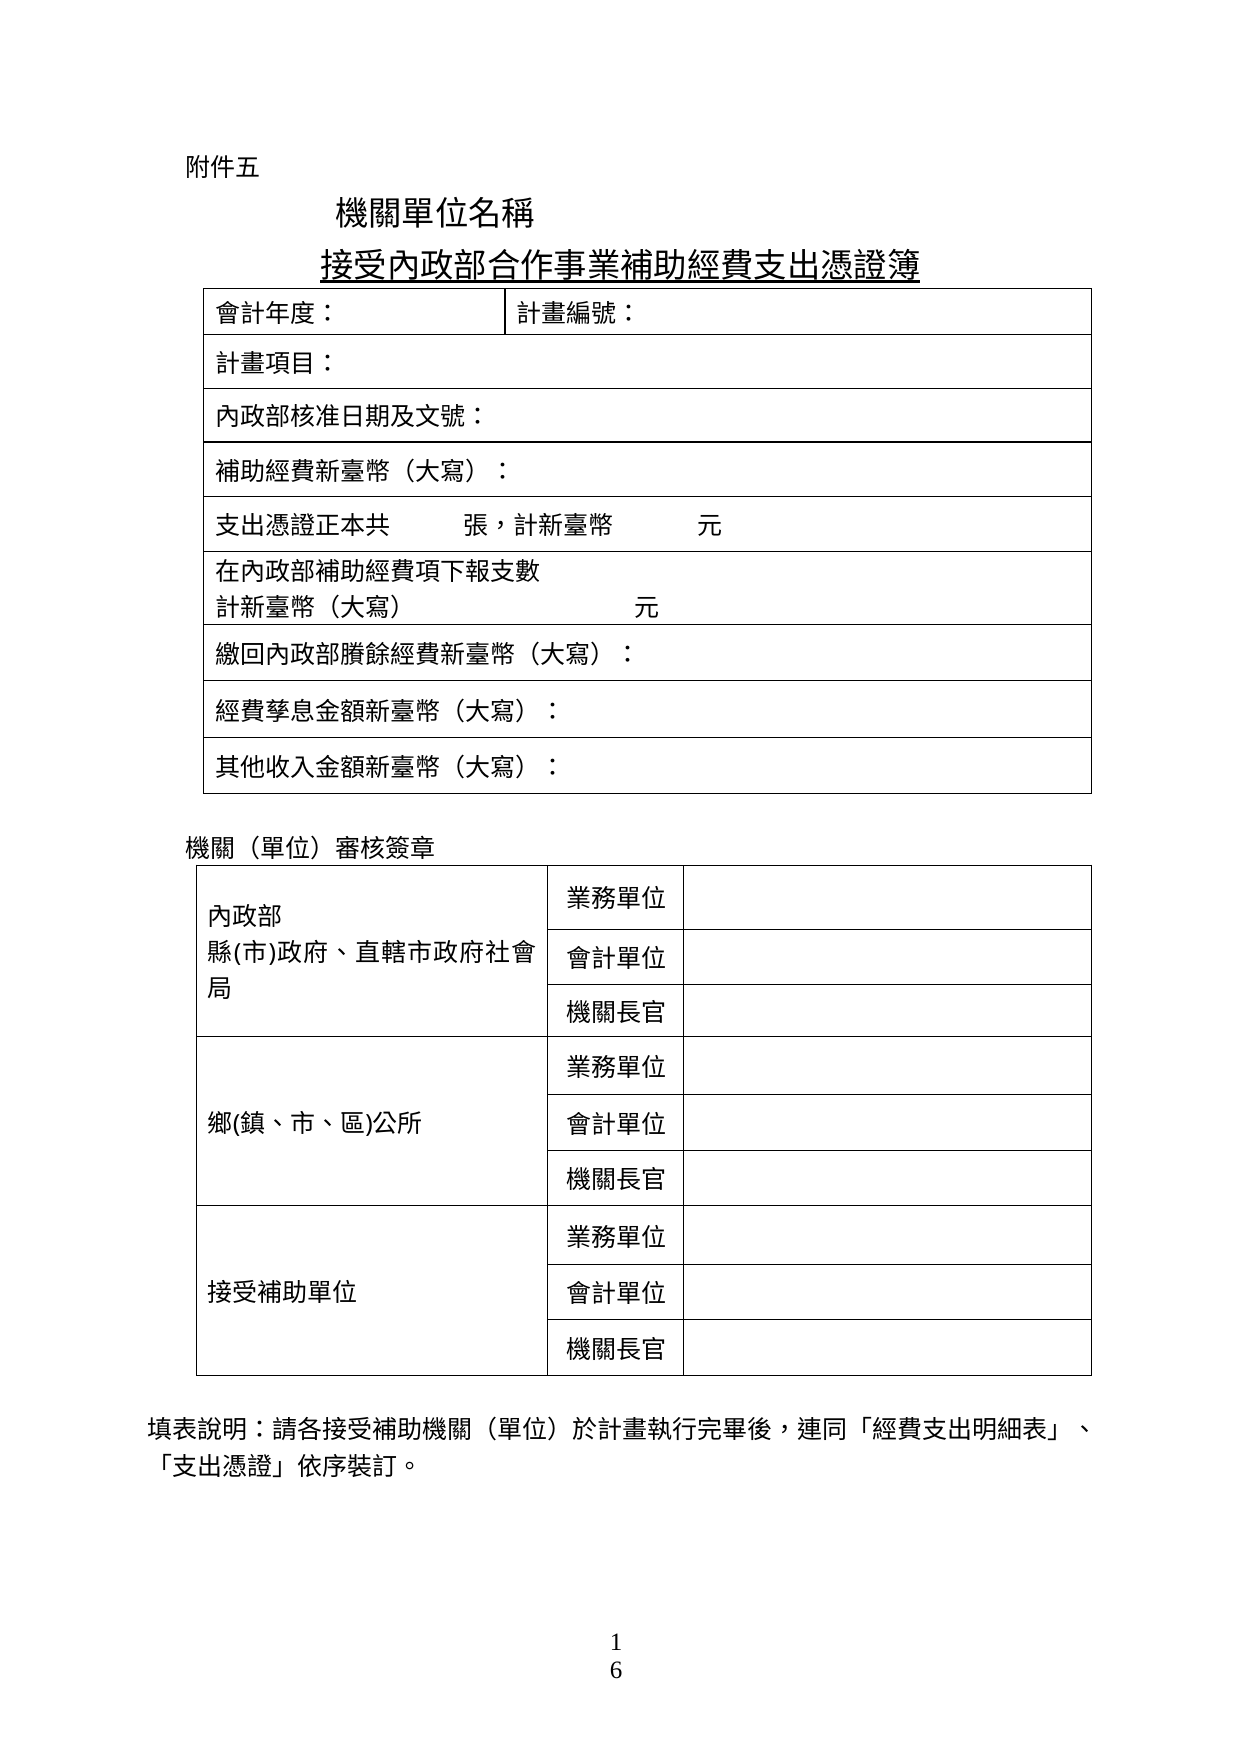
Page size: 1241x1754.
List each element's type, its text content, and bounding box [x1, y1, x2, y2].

table_cell 會計單位 [548, 1265, 683, 1319]
table_cell [684, 1265, 1091, 1319]
table_cell 補助經費新臺幣（大寫）： [204, 443, 1091, 496]
table_cell 在內政部補助經費項下報支數 計新臺幣（大寫） 元 [204, 552, 1091, 624]
table_cell [684, 1095, 1091, 1150]
table_cell 經費孳息金額新臺幣（大寫）： [204, 681, 1091, 737]
table_cell 業務單位 [548, 1206, 683, 1264]
table_cell 支出憑證正本共 張，計新臺幣 元 [204, 497, 1091, 551]
table_header 業務單位 [548, 866, 683, 929]
table_cell 接受補助單位 [197, 1206, 547, 1375]
table_cell [684, 985, 1091, 1036]
table_header [684, 866, 1091, 929]
table_cell [684, 1037, 1091, 1094]
table_cell [684, 1206, 1091, 1264]
table_cell 會計單位 [548, 930, 683, 984]
text 機關單位名稱 [148, 184, 1092, 236]
text 接受內政部合作事業補助經費支出憑證簿 [148, 236, 1092, 288]
text 附件五 [148, 148, 1092, 184]
text 填表說明：請各接受補助機關（單位）於計畫執行完畢後，連同「經費支出明細表」、「支出憑證」依序裝訂。 [148, 1410, 1092, 1482]
table_cell 機關長官 [548, 1151, 683, 1205]
table_cell 繳回內政部賸餘經費新臺幣（大寫）： [204, 625, 1091, 680]
table_cell 計畫項目： [204, 335, 1091, 388]
table_cell 內政部核准日期及文號： [204, 389, 1091, 441]
table_cell [684, 1320, 1091, 1375]
table_cell 會計單位 [548, 1095, 683, 1150]
table_header 計畫編號： [506, 289, 1091, 334]
table_header 會計年度： [204, 289, 504, 334]
table_header 內政部 縣(市)政府、直轄市政府社會局 [197, 866, 547, 1036]
table_cell 其他收入金額新臺幣（大寫）： [204, 738, 1091, 793]
table_cell [684, 930, 1091, 984]
table_cell 業務單位 [548, 1037, 683, 1094]
table_cell 機關長官 [548, 985, 683, 1036]
table_cell 鄉(鎮、市、區)公所 [197, 1037, 547, 1205]
table_cell 機關長官 [548, 1320, 683, 1375]
text 機關（單位）審核簽章 [148, 828, 1092, 864]
table_cell [684, 1151, 1091, 1205]
